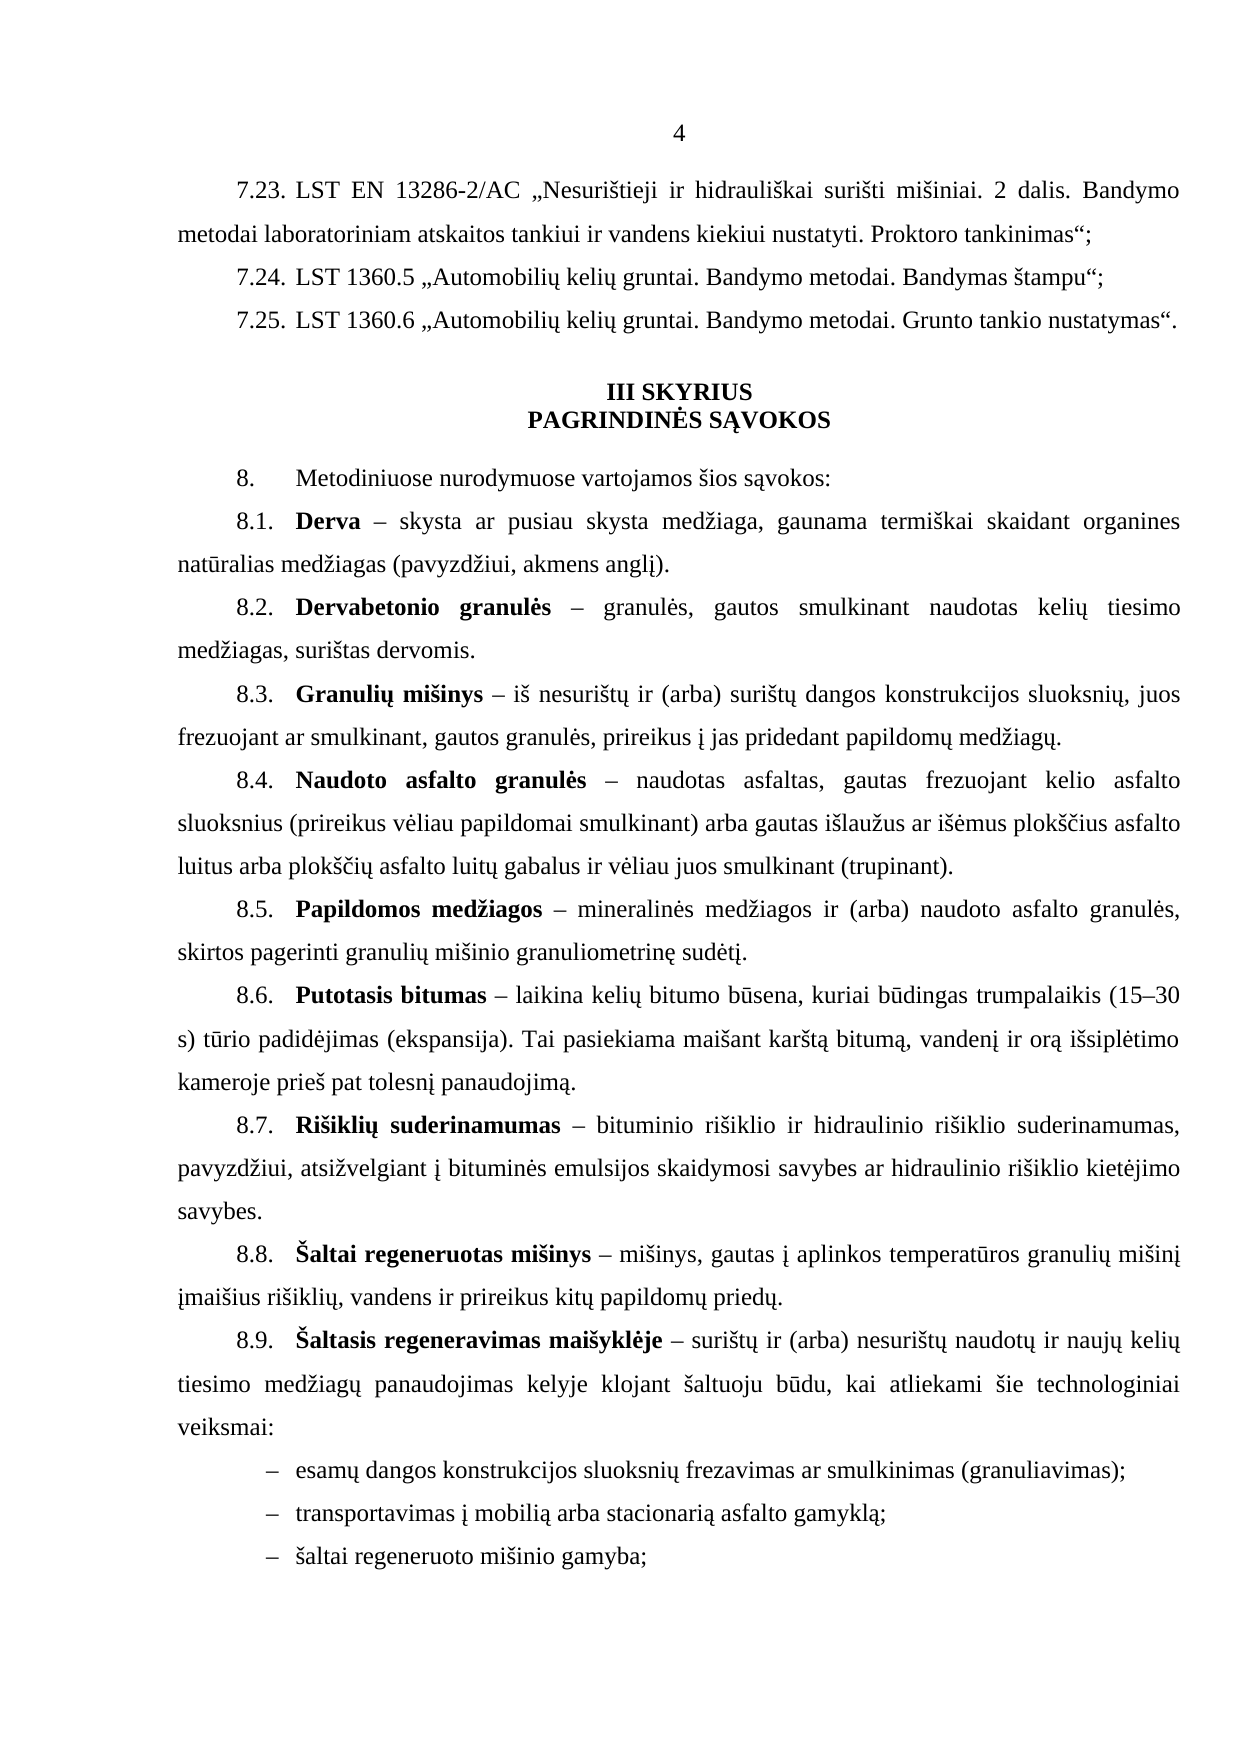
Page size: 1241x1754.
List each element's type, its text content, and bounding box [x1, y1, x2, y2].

text III SKYRIUS [177, 377, 1181, 406]
text 8. Metodiniuose nurodymuose vartojamos šios sąvokos: [177, 463, 1181, 492]
text 8.4. Naudoto asfalto granulės – naudotas asfaltas, gautas frezuojant kelio asfalto sluoksnius (prireikus vėliau papildomai smulkinant) arba gautas išlaužus ar išėmus plokščius asfalto luitus arba plokščių asfalto luitų gabalus ir vėliau juos smulkinant (trupinant). [177, 765, 1181, 880]
text 7.24. LST 1360.5 „Automobilių kelių gruntai. Bandymo metodai. Bandymas štampu“; [177, 262, 1181, 291]
text 7.23. LST EN 13286-2/AC „Nesurištieji ir hidrauliškai surišti mišiniai. 2 dalis. Bandymo metodai laboratoriniam atskaitos tankiui ir vandens kiekiui nustatyti. Proktoro tankinimas“; [177, 176, 1181, 247]
text 8.5. Papildomos medžiagos – mineralinės medžiagos ir (arba) naudoto asfalto granulės, skirtos pagerinti granulių mišinio granuliometrinę sudėtį. [177, 894, 1181, 966]
text 8.9. Šaltasis regeneravimas maišyklėje – surištų ir (arba) nesurištų naudotų ir naujų kelių tiesimo medžiagų panaudojimas kelyje klojant šaltuoju būdu, kai atliekami šie technologiniai veiksmai: [177, 1326, 1181, 1441]
text – transportavimas į mobilią arba stacionarią asfalto gamyklą; [177, 1498, 1181, 1527]
text 8.2. Dervabetonio granulės – granulės, gautos smulkinant naudotas kelių tiesimo medžiagas, surištas dervomis. [177, 592, 1181, 664]
text 8.6. Putotasis bitumas – laikina kelių bitumo būsena, kuriai būdingas trumpalaikis (15–30 s) tūrio padidėjimas (ekspansija). Tai pasiekiama maišant karštą bitumą, vandenį ir orą išsiplėtimo kameroje prieš pat tolesnį panaudojimą. [177, 981, 1181, 1096]
text 8.8. Šaltai regeneruotas mišinys – mišinys, gautas į aplinkos temperatūros granulių mišinį įmaišius rišiklių, vandens ir prireikus kitų papildomų priedų. [177, 1239, 1181, 1311]
text 8.1. Derva – skysta ar pusiau skysta medžiaga, gaunama termiškai skaidant organines natūralias medžiagas (pavyzdžiui, akmens anglį). [177, 506, 1181, 578]
text 7.25. LST 1360.6 „Automobilių kelių gruntai. Bandymo metodai. Grunto tankio nustatymas“. [177, 305, 1181, 334]
text – esamų dangos konstrukcijos sluoksnių frezavimas ar smulkinimas (granuliavimas); [177, 1455, 1181, 1484]
text 8.3. Granulių mišinys – iš nesurištų ir (arba) surištų dangos konstrukcijos sluoksnių, juos frezuojant ar smulkinant, gautos granulės, prireikus į jas pridedant papildomų medžiagų. [177, 679, 1181, 751]
text – šaltai regeneruoto mišinio gamyba; [177, 1541, 1181, 1570]
text PAGRINDINĖS SĄVOKOS [177, 406, 1181, 434]
text 8.7. Rišiklių suderinamumas – bituminio rišiklio ir hidraulinio rišiklio suderinamumas, pavyzdžiui, atsižvelgiant į bituminės emulsijos skaidymosi savybes ar hidraulinio rišiklio kietėjimo savybes. [177, 1110, 1181, 1225]
